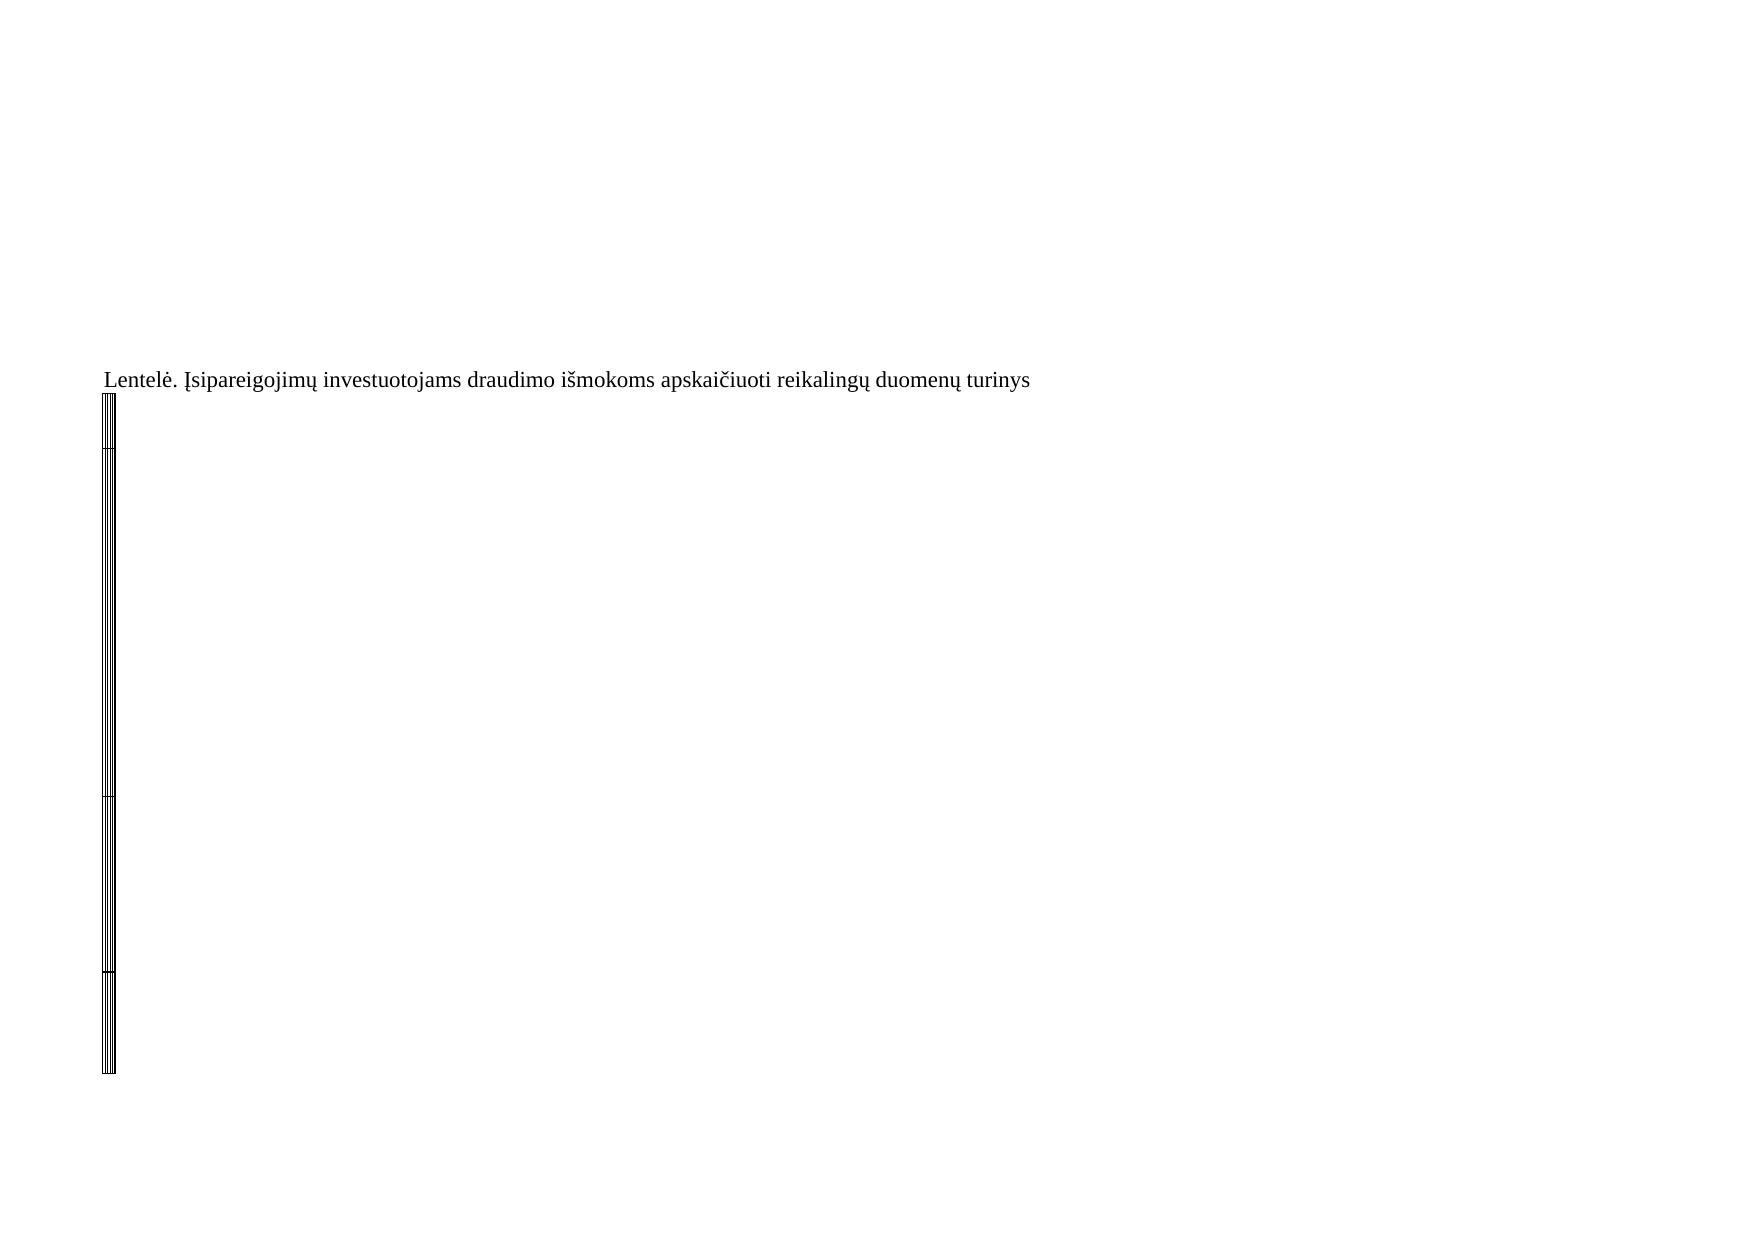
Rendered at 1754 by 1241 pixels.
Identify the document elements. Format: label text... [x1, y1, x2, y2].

text Lentelė. Įsipareigojimų investuotojams draudimo išmokoms apskaičiuoti reikalingų duomenų turinys [103, 366, 1651, 393]
